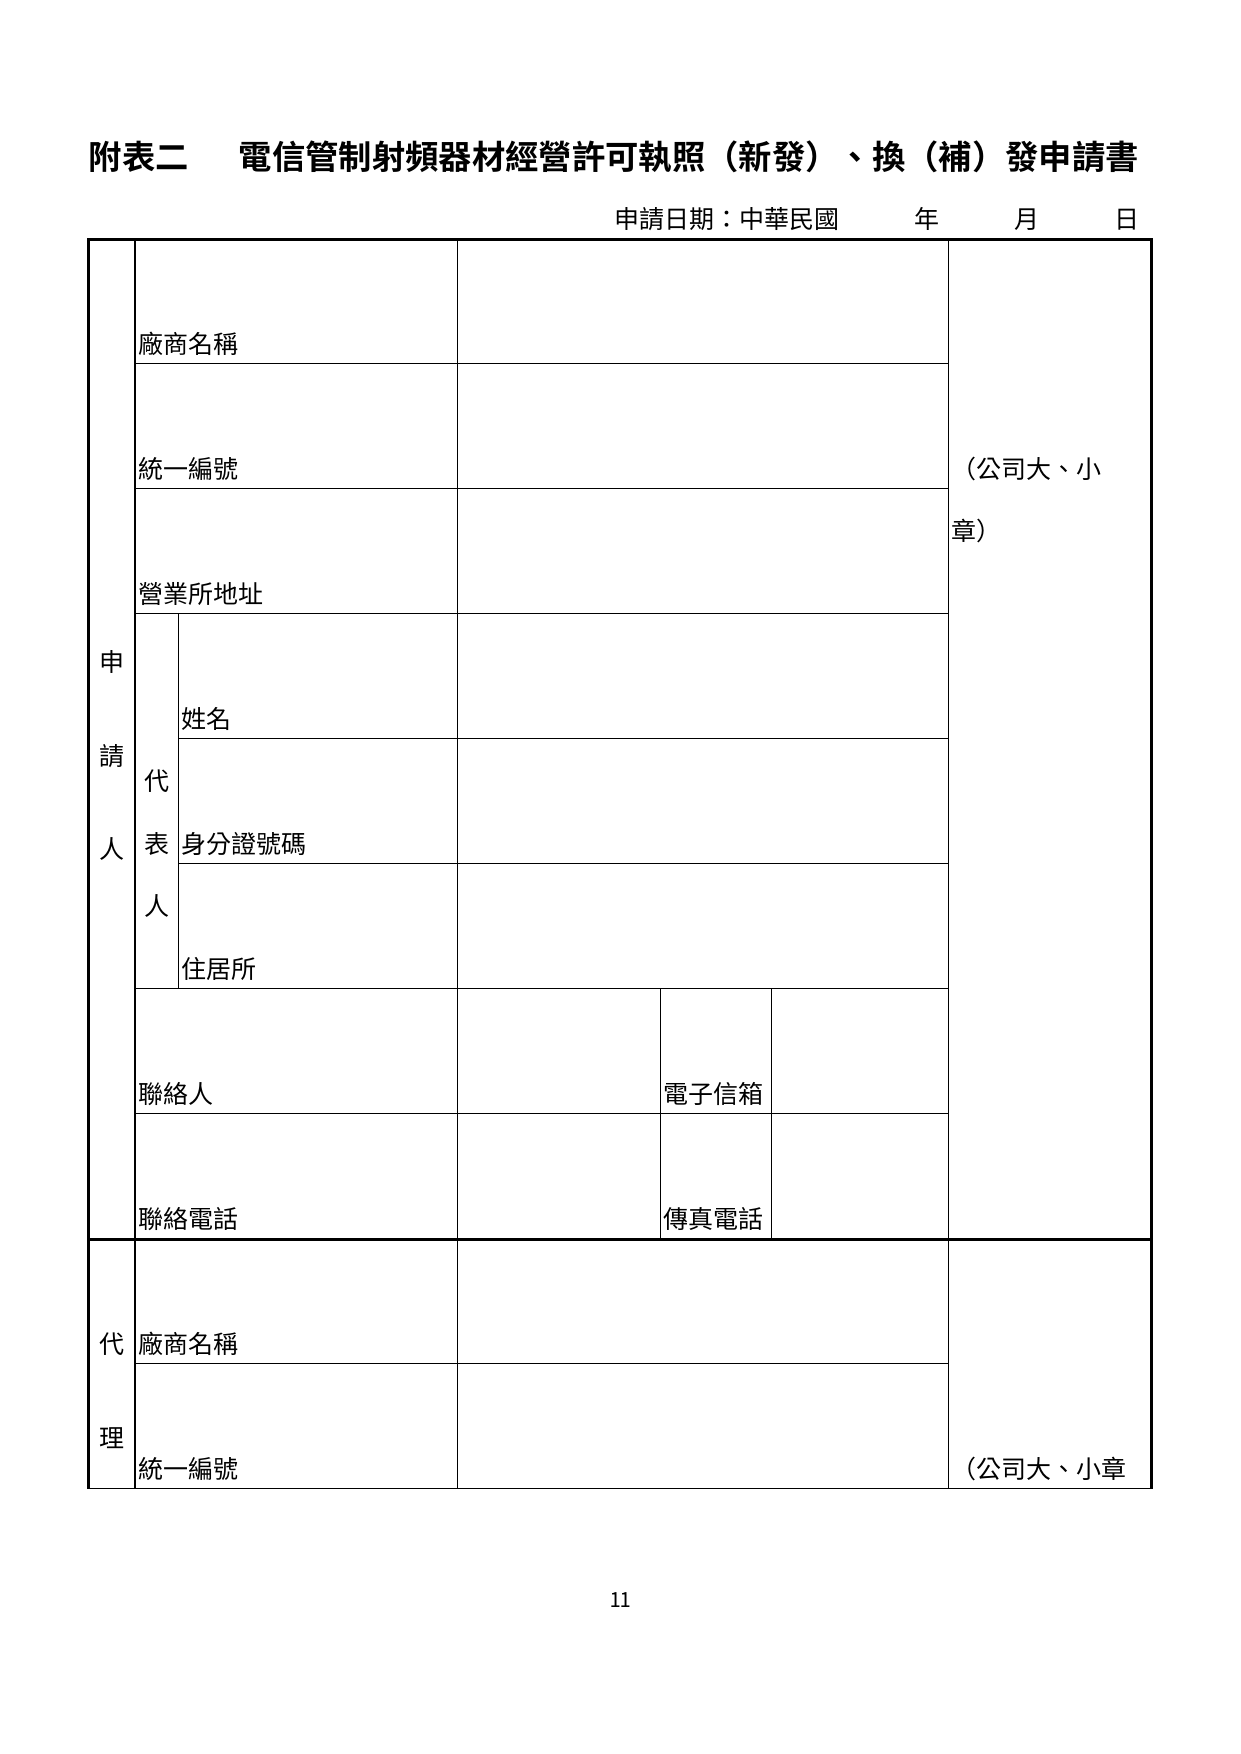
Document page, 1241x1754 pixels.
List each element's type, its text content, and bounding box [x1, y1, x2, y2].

table_cell 代表人 [136, 614, 178, 988]
table_header 廠商名稱 [136, 241, 457, 363]
table_cell [458, 989, 660, 1113]
table_cell 電子信箱 [661, 989, 771, 1113]
table_header 申請人 [90, 241, 134, 1238]
text 申請日期：中華民國 年 月 日 [89, 176, 1139, 238]
table_cell 聯絡人 [136, 989, 457, 1113]
table_cell [458, 1364, 948, 1488]
table_cell [772, 1114, 948, 1238]
table_cell [458, 1241, 948, 1363]
table_cell 廠商名稱 [136, 1241, 457, 1363]
text 附表二 電信管制射頻器材經營許可執照（新發）、換（補）發申請書 [89, 113, 1152, 176]
table_cell 身分證號碼 [179, 739, 457, 863]
table_cell [458, 739, 948, 863]
table_header （公司大、小章） [949, 241, 1150, 1238]
table_cell 姓名 [179, 614, 457, 738]
table_cell 營業所地址 [136, 489, 457, 613]
table_cell 統一編號 [136, 1364, 457, 1488]
table_cell [458, 864, 948, 988]
table_cell [772, 989, 948, 1113]
table_cell [458, 1114, 660, 1238]
table_header [458, 241, 948, 363]
table_cell 住居所 [179, 864, 457, 988]
table_cell [458, 489, 948, 613]
table_cell [458, 614, 948, 738]
table_cell 代理 [90, 1241, 134, 1488]
table_cell 傳真電話 [661, 1114, 771, 1238]
table_cell 聯絡電話 [136, 1114, 457, 1238]
table_cell [458, 364, 948, 488]
table_cell （公司大、小章 [949, 1241, 1150, 1488]
table_cell 統一編號 [136, 364, 457, 488]
